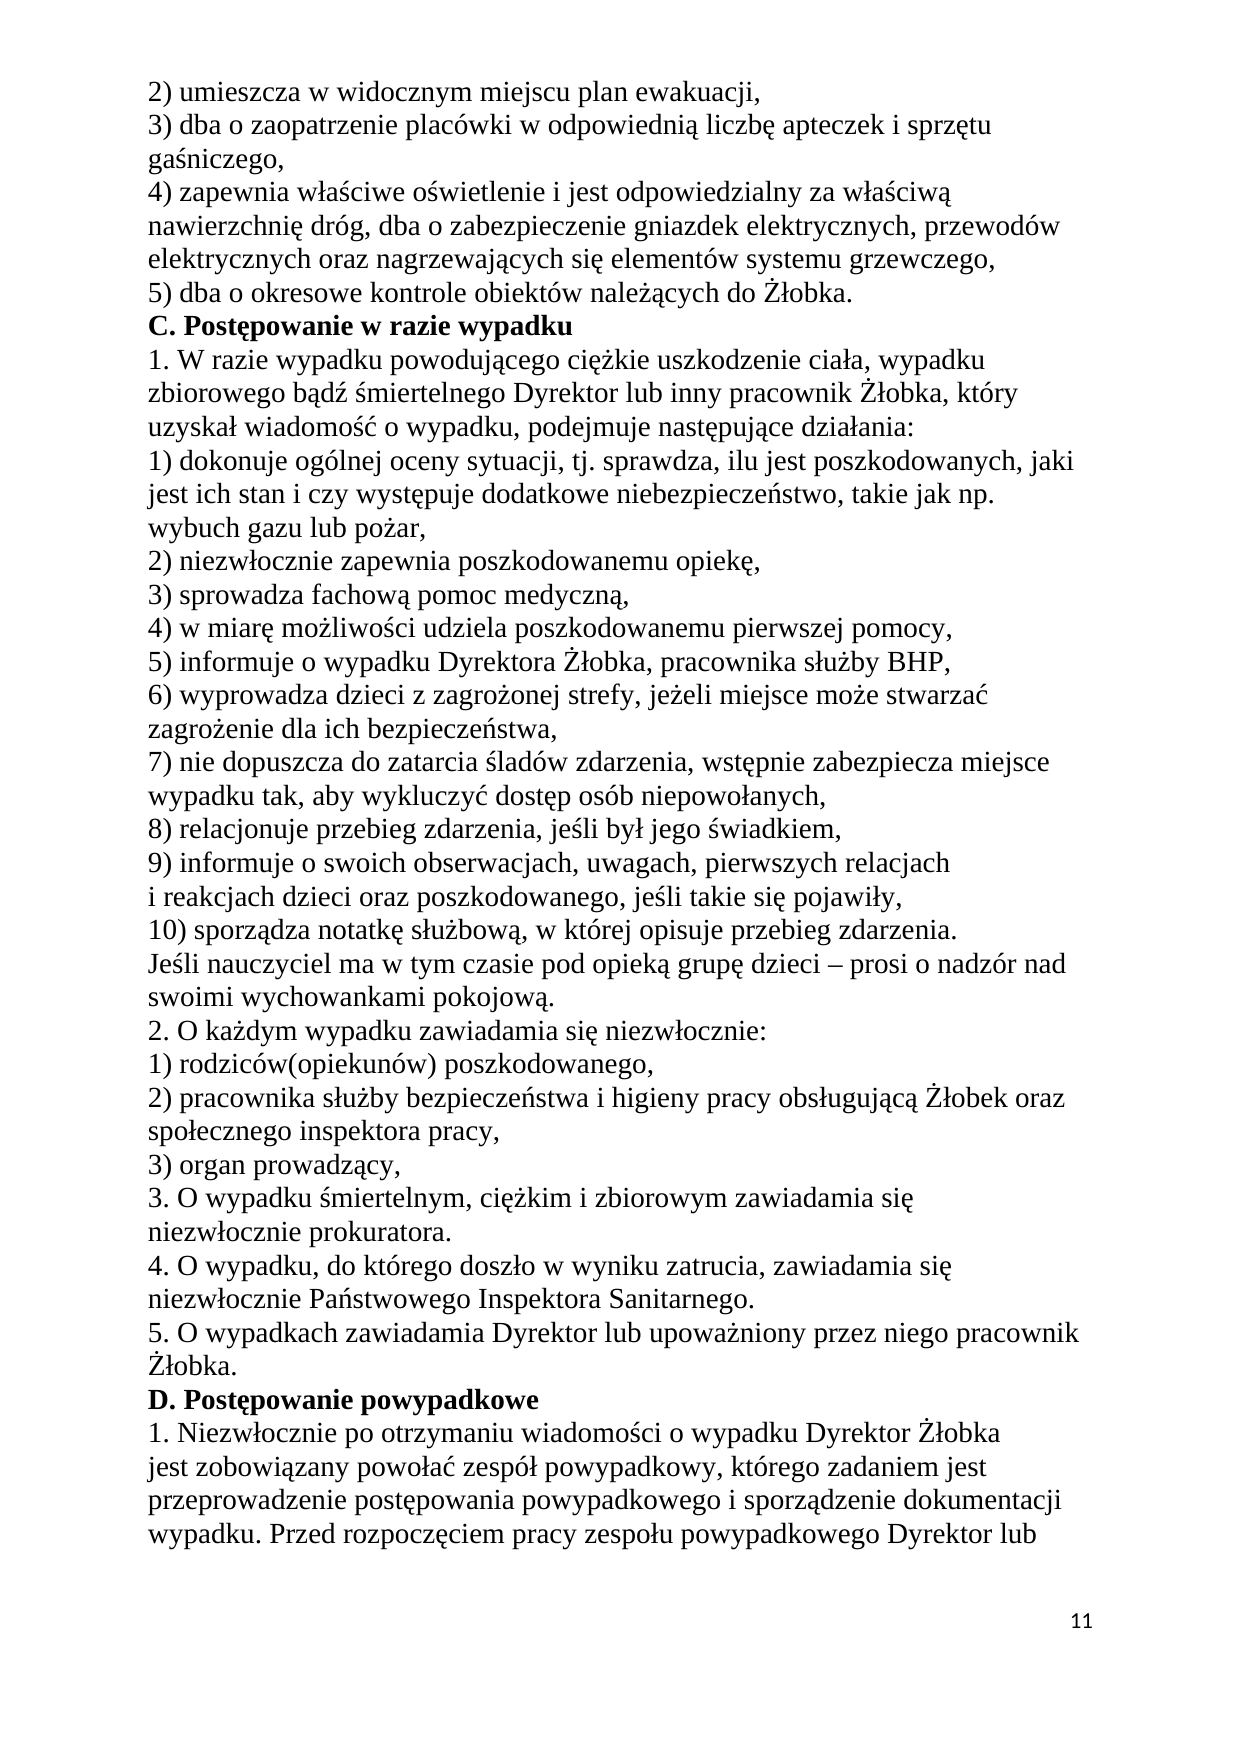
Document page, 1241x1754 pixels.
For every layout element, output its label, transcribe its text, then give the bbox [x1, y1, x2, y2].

text jest zobowiązany powołać zespół powypadkowy, którego zadaniem jest [148, 1449, 1093, 1482]
text 10) sporządza notatkę służbową, w której opisuje przebieg zdarzenia. [148, 912, 1093, 946]
text 4) zapewnia właściwe oświetlenie i jest odpowiedzialny za właściwą [148, 174, 1093, 208]
text przeprowadzenie postępowania powypadkowego i sporządzenie dokumentacji wypadku. Przed rozpoczęciem pracy zespołu powypadkowego Dyrektor lub [148, 1482, 1093, 1549]
text nawierzchnię dróg, dba o zabezpieczenie gniazdek elektrycznych, przewodów elektrycznych oraz nagrzewających się elementów systemu grzewczego, [148, 208, 1093, 275]
text 2. O każdym wypadku zawiadamia się niezwłocznie: [148, 1013, 1093, 1046]
text 1. W razie wypadku powodującego ciężkie uszkodzenie ciała, wypadku [148, 342, 1093, 376]
text 4. O wypadku, do którego doszło w wyniku zatrucia, zawiadamia się niezwłocznie Państwowego Inspektora Sanitarnego. [148, 1248, 1093, 1315]
text 3) dba o zaopatrzenie placówki w odpowiednią liczbę apteczek i sprzętu gaśniczego, [148, 107, 1093, 174]
text 2) pracownika służby bezpieczeństwa i higieny pracy obsługującą Żłobek oraz społecznego inspektora pracy, [148, 1080, 1093, 1147]
text 2) niezwłocznie zapewnia poszkodowanemu opiekę, [148, 543, 1093, 577]
text 1. Niezwłocznie po otrzymaniu wiadomości o wypadku Dyrektor Żłobka [148, 1415, 1093, 1449]
text 5) informuje o wypadku Dyrektora Żłobka, pracownika służby BHP, [148, 644, 1093, 677]
text 3) organ prowadzący, [148, 1147, 1093, 1181]
text 3) sprowadza fachową pomoc medyczną, [148, 577, 1093, 610]
text C. Postępowanie w razie wypadku [148, 308, 1093, 342]
text 5) dba o okresowe kontrole obiektów należących do Żłobka. [148, 275, 1093, 308]
text 1) rodziców(opiekunów) poszkodowanego, [148, 1046, 1093, 1080]
text 2) umieszcza w widocznym miejscu plan ewakuacji, [148, 74, 1093, 107]
text 3. O wypadku śmiertelnym, ciężkim i zbiorowym zawiadamia się [148, 1181, 1093, 1214]
text 4) w miarę możliwości udziela poszkodowanemu pierwszej pomocy, [148, 610, 1093, 644]
text 9) informuje o swoich obserwacjach, uwagach, pierwszych relacjach [148, 845, 1093, 879]
text i reakcjach dzieci oraz poszkodowanego, jeśli takie się pojawiły, [148, 879, 1093, 912]
text 8) relacjonuje przebieg zdarzenia, jeśli był jego świadkiem, [148, 812, 1093, 845]
text 6) wyprowadza dzieci z zagrożonej strefy, jeżeli miejsce może stwarzać [148, 677, 1093, 711]
text zagrożenie dla ich bezpieczeństwa, [148, 711, 1093, 744]
text D. Postępowanie powypadkowe [148, 1382, 1093, 1415]
text Jeśli nauczyciel ma w tym czasie pod opieką grupę dzieci – prosi o nadzór nad swoimi wychowankami pokojową. [148, 946, 1093, 1013]
text 5. O wypadkach zawiadamia Dyrektor lub upoważniony przez niego pracownik Żłobka. [148, 1315, 1093, 1382]
text 1) dokonuje ogólnej oceny sytuacji, tj. sprawdza, ilu jest poszkodowanych, jaki jest ich stan i czy występuje dodatkowe niebezpieczeństwo, takie jak np. wybuch gazu lub pożar, [148, 443, 1093, 543]
text zbiorowego bądź śmiertelnego Dyrektor lub inny pracownik Żłobka, który uzyskał wiadomość o wypadku, podejmuje następujące działania: [148, 376, 1093, 443]
text 7) nie dopuszcza do zatarcia śladów zdarzenia, wstępnie zabezpiecza miejsce wypadku tak, aby wykluczyć dostęp osób niepowołanych, [148, 744, 1093, 812]
text niezwłocznie prokuratora. [148, 1214, 1093, 1248]
